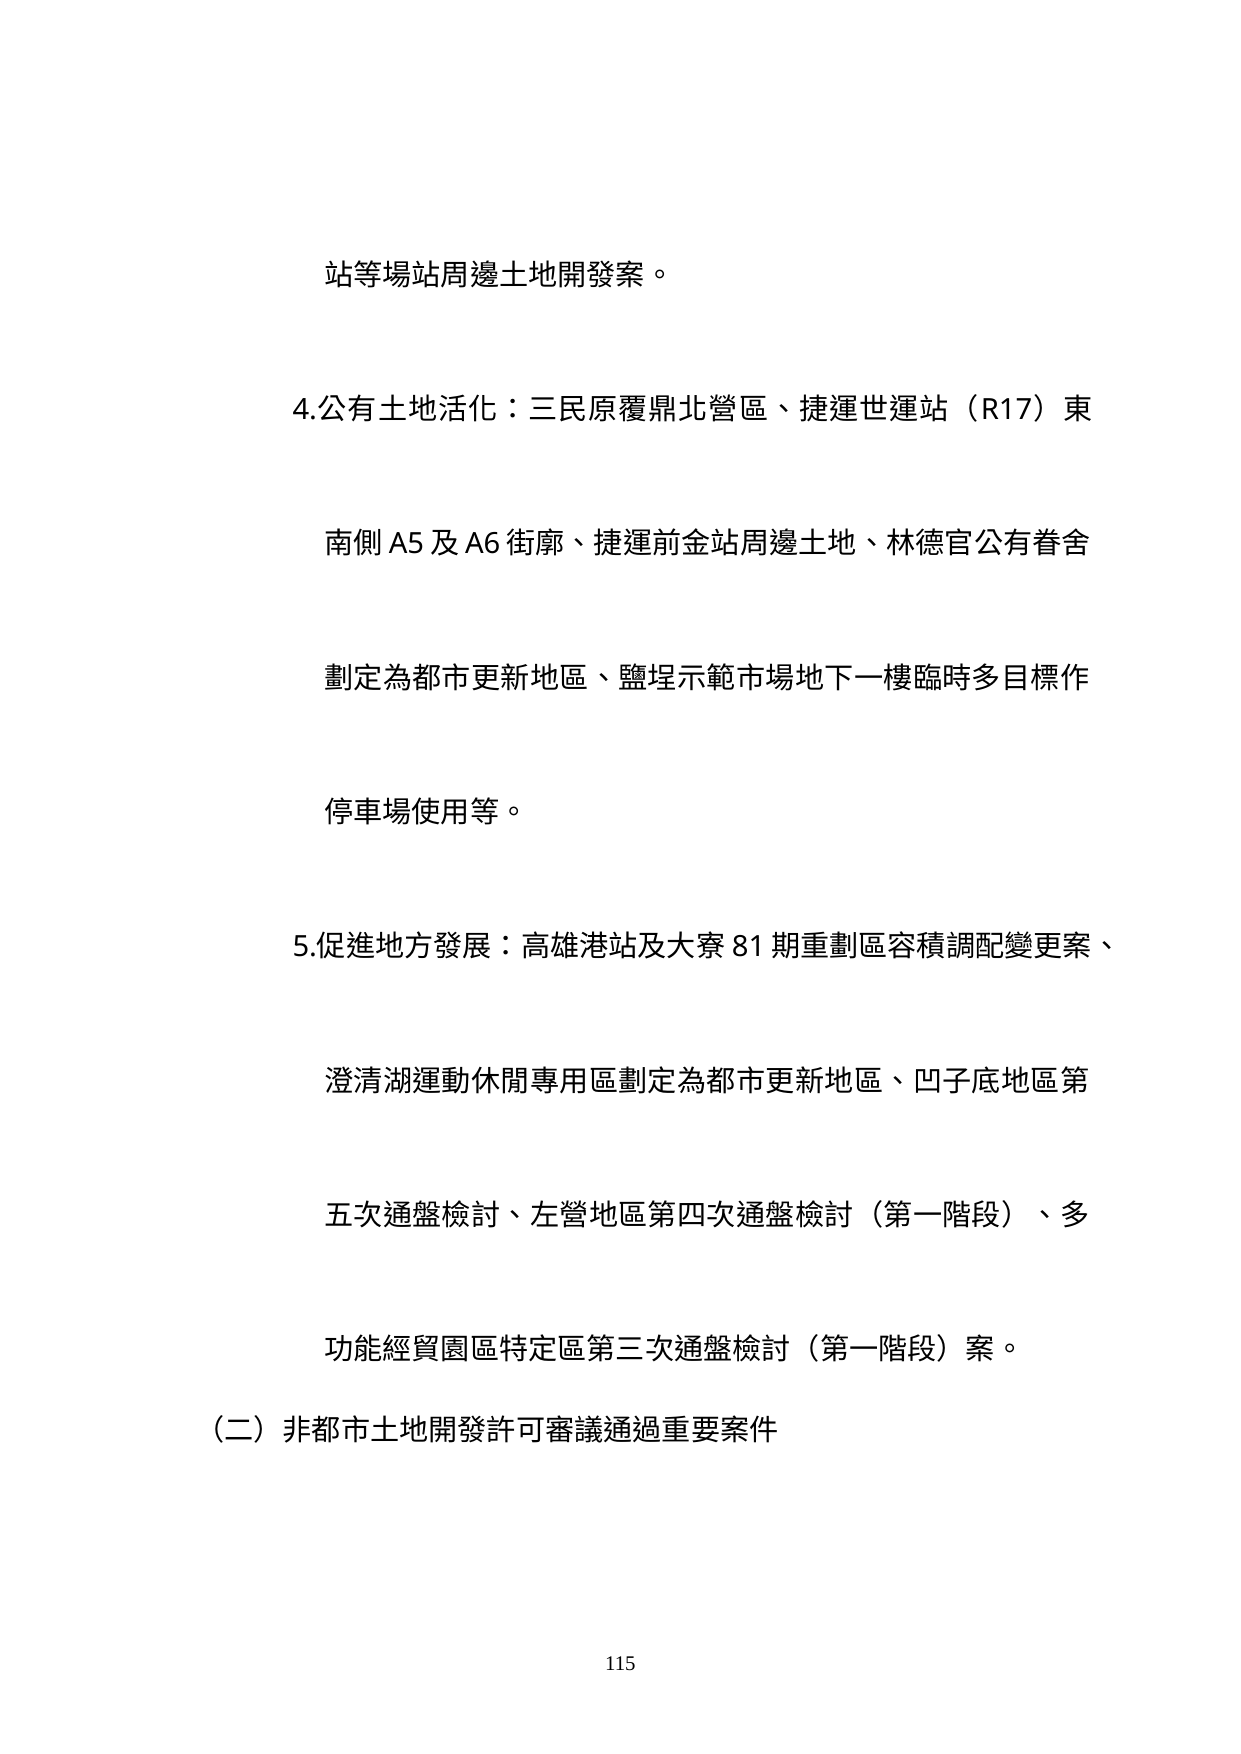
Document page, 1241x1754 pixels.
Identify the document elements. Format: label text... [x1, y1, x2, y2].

text （二）非都市土地開發許可審議通過重要案件 [195, 1414, 1092, 1447]
text 站等場站周邊土地開發案。 [292, 206, 1092, 340]
text 4.公有土地活化：三民原覆鼎北營區、捷運世運站（R17）東南側A5及A6街廓、捷運前金站周邊土地、林德官公有眷舍劃定為都市更新地區、鹽埕示範市場地下一樓臨時多目標作停車場使用等。 [292, 340, 1092, 877]
text 5.促進地方發展：高雄港站及大寮81期重劃區容積調配變更案、澄清湖運動休閒專用區劃定為都市更新地區、凹子底地區第五次通盤檢討、左營地區第四次通盤檢討（第一階段）、多功能經貿園區特定區第三次通盤檢討（第一階段）案。 [292, 877, 1092, 1414]
